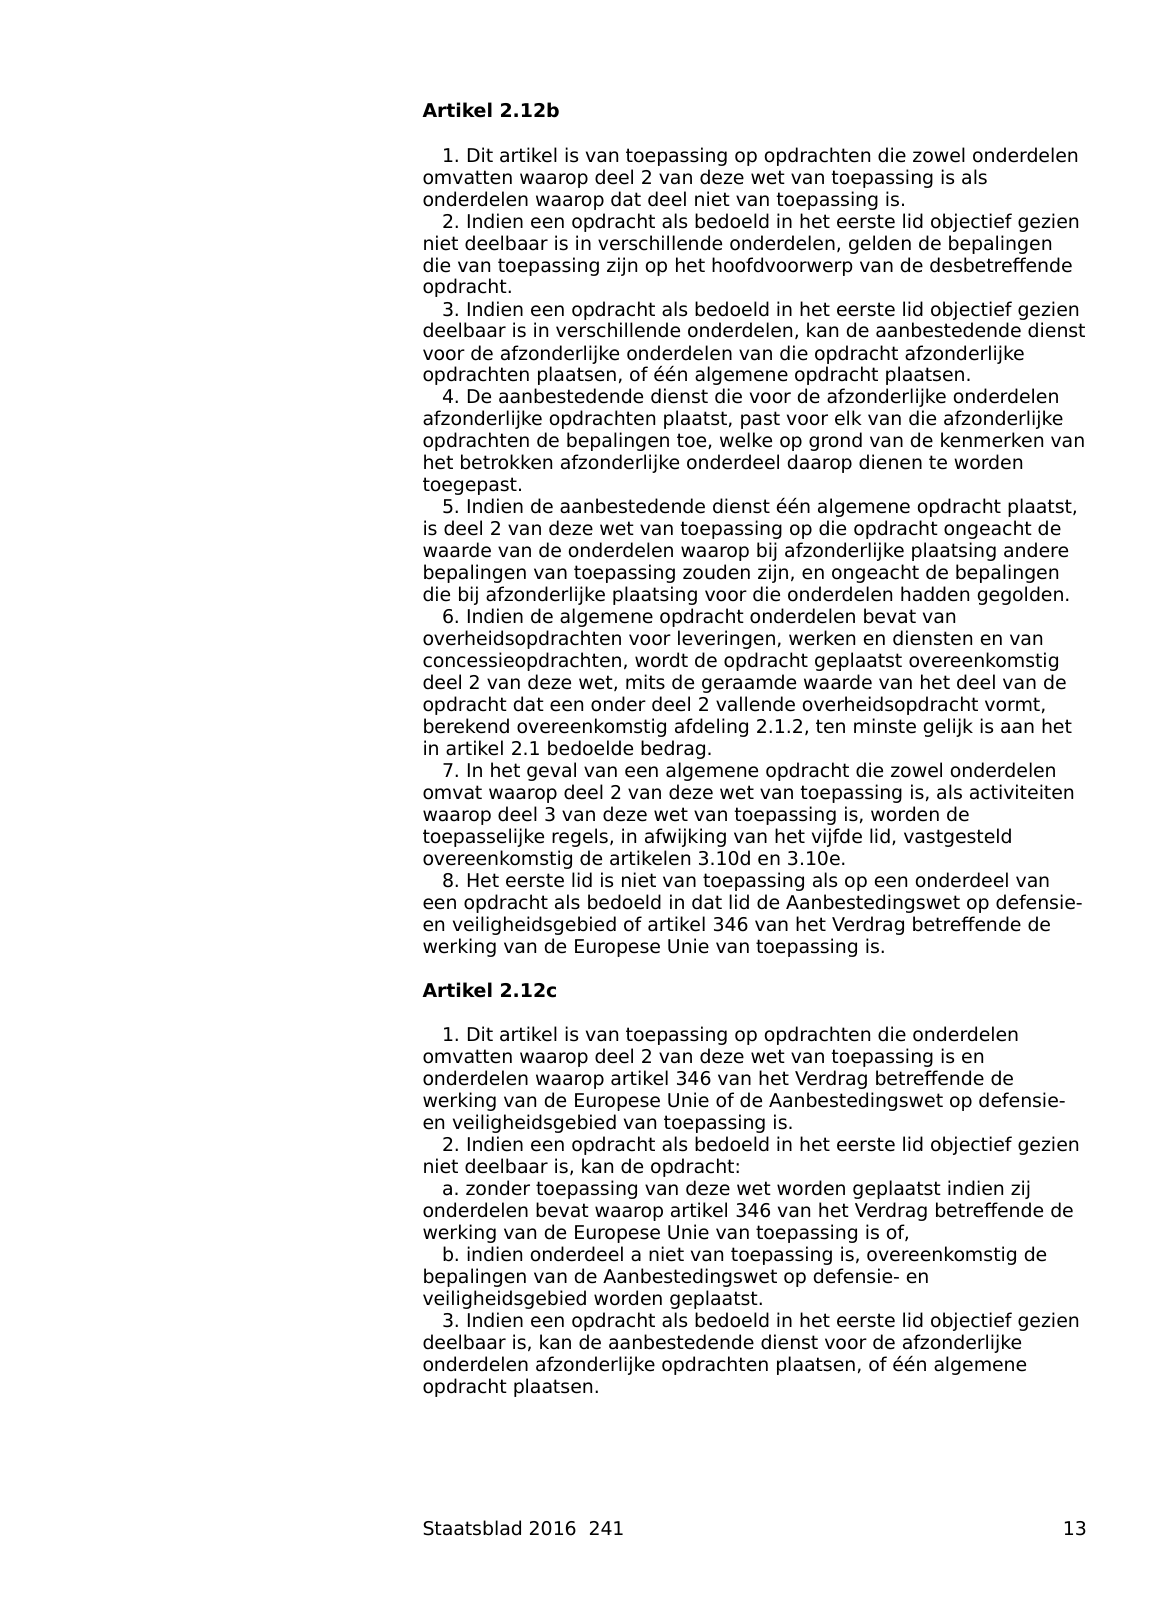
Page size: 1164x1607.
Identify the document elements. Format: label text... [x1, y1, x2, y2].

text 1. Dit artikel is van toepassing op opdrachten die zowel onderdelen omvatten waarop deel 2 van deze wet van toepassing is als onderdelen waarop dat deel niet van toepassing is. [422, 144, 1087, 211]
text 2. Indien een opdracht als bedoeld in het eerste lid objectief gezien niet deelbaar is, kan de opdracht: [422, 1134, 1087, 1178]
text a. zonder toepassing van deze wet worden geplaatst indien zij onderdelen bevat waarop artikel 346 van het Verdrag betreffende de werking van de Europese Unie van toepassing is of, [422, 1178, 1087, 1244]
text 7. In het geval van een algemene opdracht die zowel onderdelen omvat waarop deel 2 van deze wet van toepassing is, als activiteiten waarop deel 3 van deze wet van toepassing is, worden de toepasselijke regels, in afwijking van het vijfde lid, vastgesteld overeenkomstig de artikelen 3.10d en 3.10e. [422, 760, 1087, 870]
text 8. Het eerste lid is niet van toepassing als op een onderdeel van een opdracht als bedoeld in dat lid de Aanbestedingswet op defensie- en veiligheidsgebied of artikel 346 van het Verdrag betreffende de werking van de Europese Unie van toepassing is. [422, 870, 1087, 958]
text 1. Dit artikel is van toepassing op opdrachten die onderdelen omvatten waarop deel 2 van deze wet van toepassing is en onderdelen waarop artikel 346 van het Verdrag betreffende de werking van de Europese Unie of de Aanbestedingswet op defensie- en veiligheidsgebied van toepassing is. [422, 1024, 1087, 1134]
subtitle Artikel 2.12b [422, 100, 1087, 122]
text 4. De aanbestedende dienst die voor de afzonderlijke onderdelen afzonderlijke opdrachten plaatst, past voor elk van die afzonderlijke opdrachten de bepalingen toe, welke op grond van de kenmerken van het betrokken afzonderlijke onderdeel daarop dienen te worden toegepast. [422, 386, 1087, 496]
subtitle Artikel 2.12c [422, 980, 1087, 1002]
text 5. Indien de aanbestedende dienst één algemene opdracht plaatst, is deel 2 van deze wet van toepassing op die opdracht ongeacht de waarde van de onderdelen waarop bij afzonderlijke plaatsing andere bepalingen van toepassing zouden zijn, en ongeacht de bepalingen die bij afzonderlijke plaatsing voor die onderdelen hadden gegolden. [422, 496, 1087, 606]
text 3. Indien een opdracht als bedoeld in het eerste lid objectief gezien deelbaar is in verschillende onderdelen, kan de aanbestedende dienst voor de afzonderlijke onderdelen van die opdracht afzonderlijke opdrachten plaatsen, of één algemene opdracht plaatsen. [422, 298, 1087, 386]
text 6. Indien de algemene opdracht onderdelen bevat van overheidsopdrachten voor leveringen, werken en diensten en van concessieopdrachten, wordt de opdracht geplaatst overeenkomstig deel 2 van deze wet, mits de geraamde waarde van het deel van de opdracht dat een onder deel 2 vallende overheidsopdracht vormt, berekend overeenkomstig afdeling 2.1.2, ten minste gelijk is aan het in artikel 2.1 bedoelde bedrag. [422, 606, 1087, 760]
text 3. Indien een opdracht als bedoeld in het eerste lid objectief gezien deelbaar is, kan de aanbestedende dienst voor de afzonderlijke onderdelen afzonderlijke opdrachten plaatsen, of één algemene opdracht plaatsen. [422, 1310, 1087, 1398]
text 2. Indien een opdracht als bedoeld in het eerste lid objectief gezien niet deelbaar is in verschillende onderdelen, gelden de bepalingen die van toepassing zijn op het hoofdvoorwerp van de desbetreffende opdracht. [422, 211, 1087, 298]
text b. indien onderdeel a niet van toepassing is, overeenkomstig de bepalingen van de Aanbestedingswet op defensie- en veiligheidsgebied worden geplaatst. [422, 1244, 1087, 1310]
